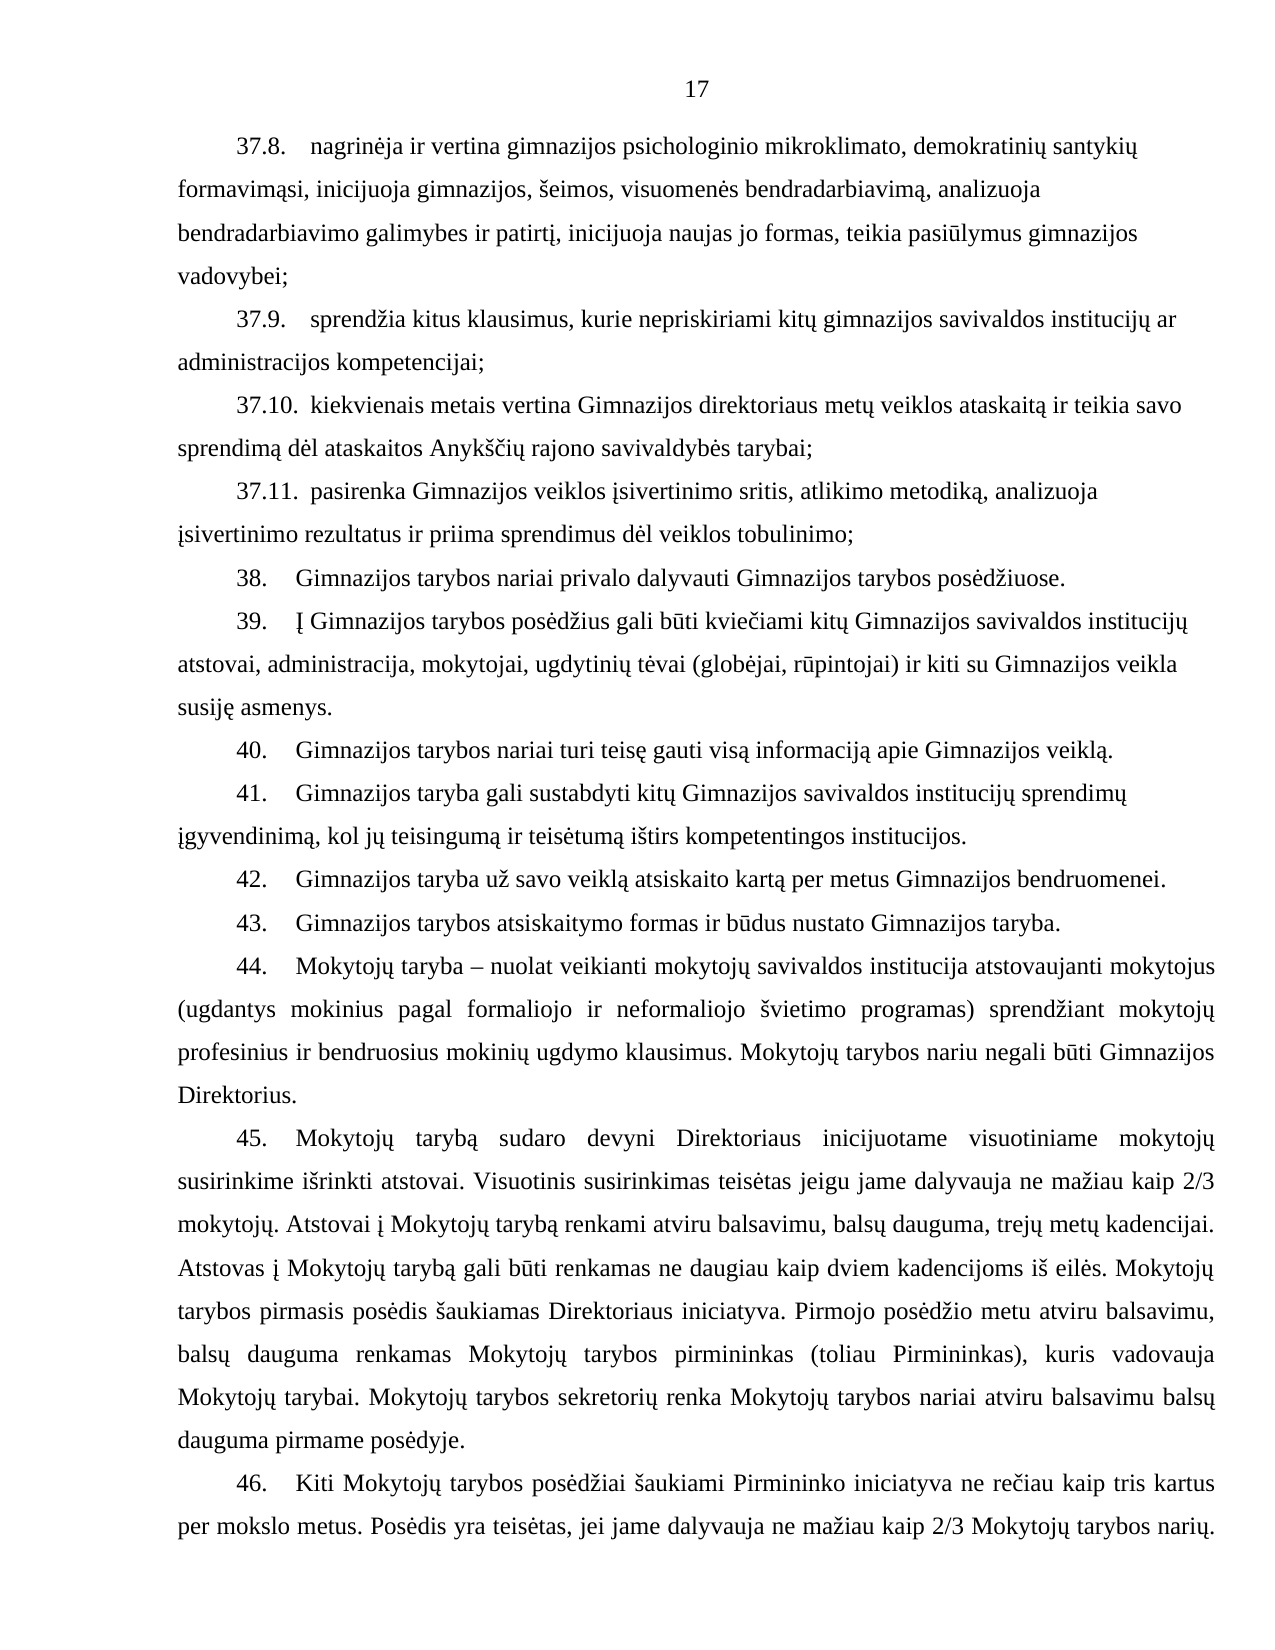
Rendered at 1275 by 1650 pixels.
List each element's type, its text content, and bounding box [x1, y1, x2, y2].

text 40. Gimnazijos tarybos nariai turi teisę gauti visą informaciją apie Gimnazijos veiklą. [177, 735, 1216, 764]
text 37.11. pasirenka Gimnazijos veiklos įsivertinimo sritis, atlikimo metodiką, analizuoja įsivertinimo rezultatus ir priima sprendimus dėl veiklos tobulinimo; [177, 476, 1216, 548]
text 44. Mokytojų taryba – nuolat veikianti mokytojų savivaldos institucija atstovaujanti mokytojus (ugdantys mokinius pagal formaliojo ir neformaliojo švietimo programas) sprendžiant mokytojų profesinius ir bendruosius mokinių ugdymo klausimus. Mokytojų tarybos nariu negali būti Gimnazijos Direktorius. [177, 951, 1216, 1109]
text 37.8. nagrinėja ir vertina gimnazijos psichologinio mikroklimato, demokratinių santykių formavimąsi, inicijuoja gimnazijos, šeimos, visuomenės bendradarbiavimą, analizuoja bendradarbiavimo galimybes ir patirtį, inicijuoja naujas jo formas, teikia pasiūlymus gimnazijos vadovybei; [177, 131, 1216, 289]
text 37.10. kiekvienais metais vertina Gimnazijos direktoriaus metų veiklos ataskaitą ir teikia savo sprendimą dėl ataskaitos Anykščių rajono savivaldybės tarybai; [177, 390, 1216, 462]
text 45. Mokytojų tarybą sudaro devyni Direktoriaus inicijuotame visuotiniame mokytojų susirinkime išrinkti atstovai. Visuotinis susirinkimas teisėtas jeigu jame dalyvauja ne mažiau kaip 2/3 mokytojų. Atstovai į Mokytojų tarybą renkami atviru balsavimu, balsų dauguma, trejų metų kadencijai. Atstovas į Mokytojų tarybą gali būti renkamas ne daugiau kaip dviem kadencijoms iš eilės. Mokytojų tarybos pirmasis posėdis šaukiamas Direktoriaus iniciatyva. Pirmojo posėdžio metu atviru balsavimu, balsų dauguma renkamas Mokytojų tarybos pirmininkas (toliau Pirmininkas), kuris vadovauja Mokytojų tarybai. Mokytojų tarybos sekretorių renka Mokytojų tarybos nariai atviru balsavimu balsų dauguma pirmame posėdyje. [177, 1123, 1216, 1454]
text 41. Gimnazijos taryba gali sustabdyti kitų Gimnazijos savivaldos institucijų sprendimų įgyvendinimą, kol jų teisingumą ir teisėtumą ištirs kompetentingos institucijos. [177, 778, 1216, 850]
text 46. Kiti Mokytojų tarybos posėdžiai šaukiami Pirmininko iniciatyva ne rečiau kaip tris kartus per mokslo metus. Posėdis yra teisėtas, jei jame dalyvauja ne mažiau kaip 2/3 Mokytojų tarybos narių. [177, 1468, 1216, 1540]
text 39. Į Gimnazijos tarybos posėdžius gali būti kviečiami kitų Gimnazijos savivaldos institucijų atstovai, administracija, mokytojai, ugdytinių tėvai (globėjai, rūpintojai) ir kiti su Gimnazijos veikla susiję asmenys. [177, 606, 1216, 721]
text 42. Gimnazijos taryba už savo veiklą atsiskaito kartą per metus Gimnazijos bendruomenei. [177, 864, 1216, 893]
text 37.9. sprendžia kitus klausimus, kurie nepriskiriami kitų gimnazijos savivaldos institucijų ar administracijos kompetencijai; [177, 304, 1216, 376]
text 43. Gimnazijos tarybos atsiskaitymo formas ir būdus nustato Gimnazijos taryba. [177, 908, 1216, 936]
text 38. Gimnazijos tarybos nariai privalo dalyvauti Gimnazijos tarybos posėdžiuose. [177, 563, 1216, 591]
